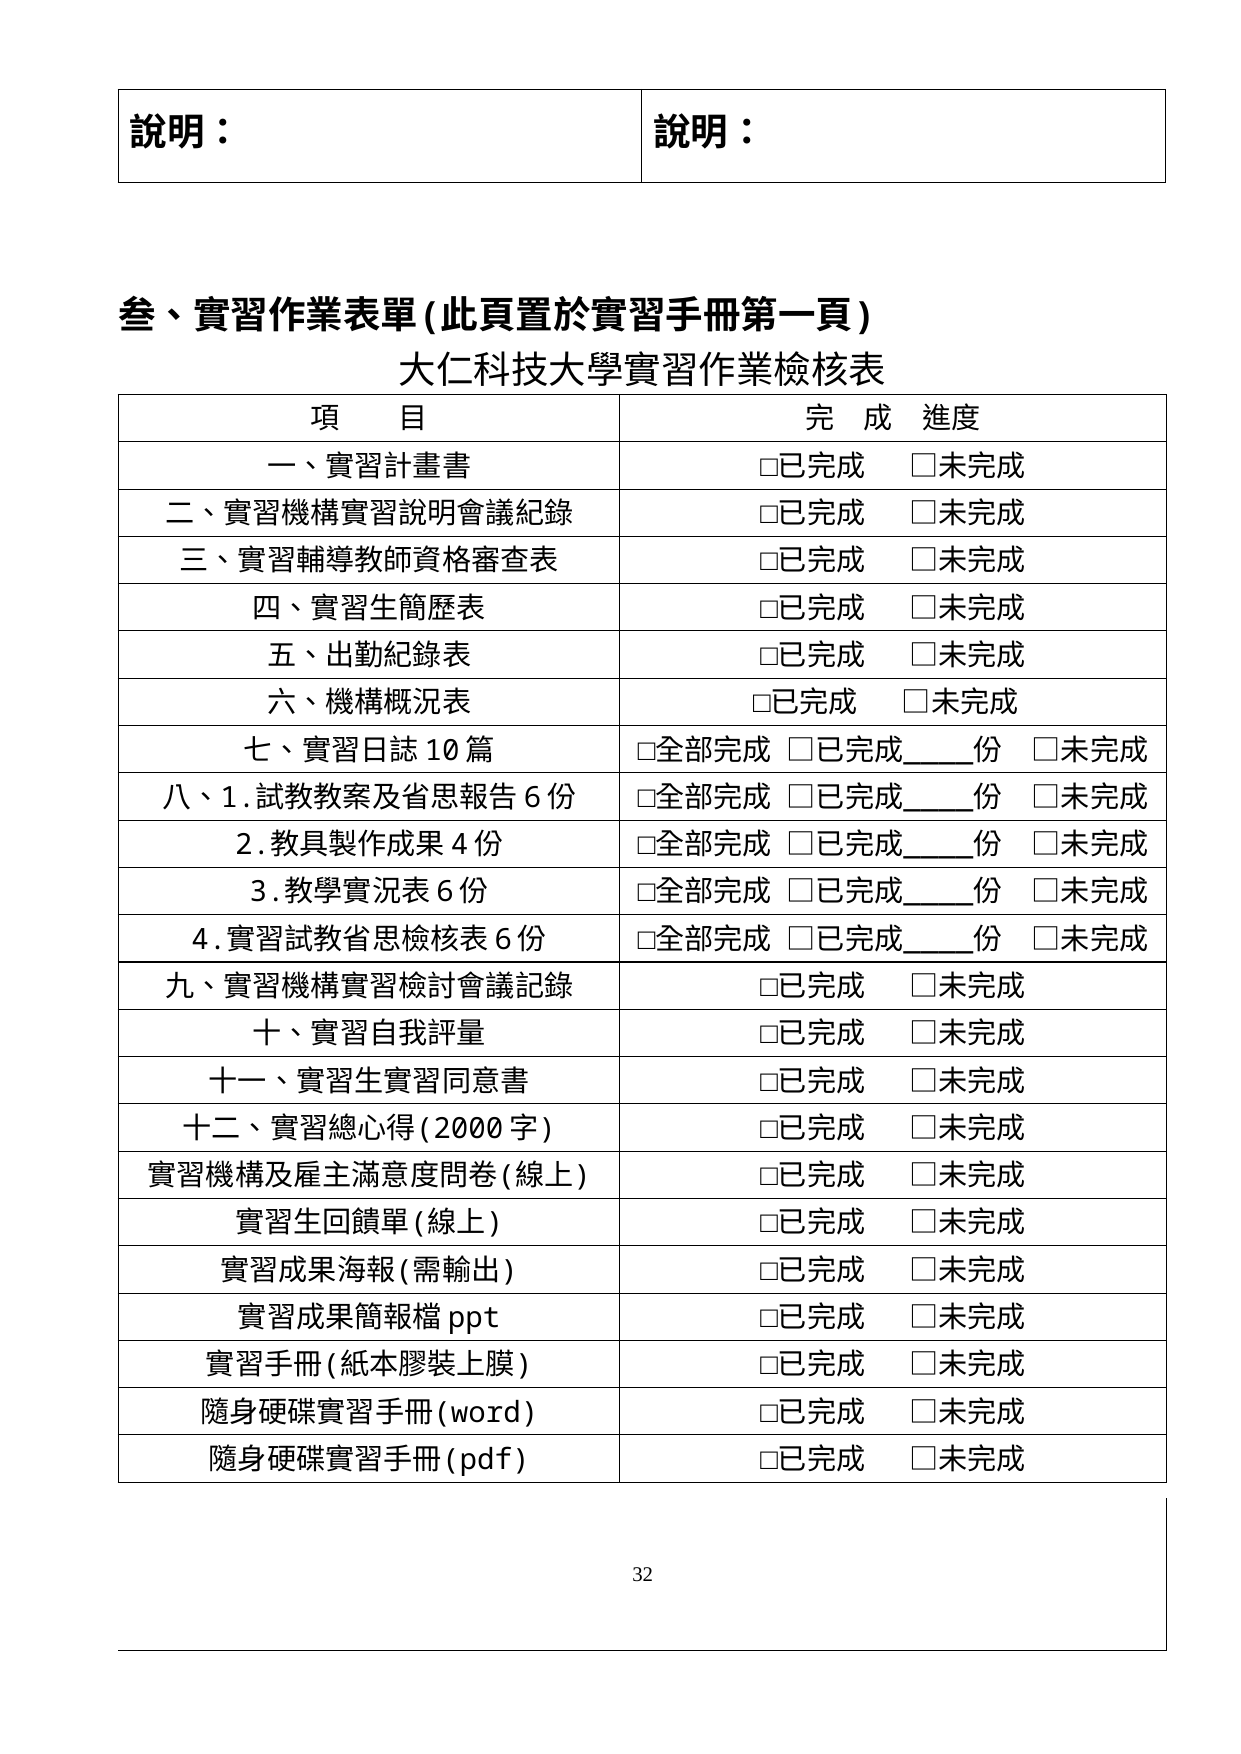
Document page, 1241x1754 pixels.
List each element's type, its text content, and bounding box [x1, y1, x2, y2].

table_cell 七、實習日誌10篇 [119, 726, 619, 772]
table_cell □已完成 □未完成 [620, 963, 1166, 1009]
table_cell 隨身硬碟實習手冊(pdf) [119, 1435, 619, 1482]
table_cell 實習成果簡報檔ppt [119, 1294, 619, 1340]
table_cell □已完成 □未完成 [620, 1199, 1166, 1245]
table_cell □全部完成 □已完成____份 □未完成 [620, 915, 1166, 961]
table_cell 九、實習機構實習檢討會議記錄 [119, 963, 619, 1009]
table_cell 十一、實習生實習同意書 [119, 1057, 619, 1103]
table_cell 說明： [642, 90, 1165, 182]
table_cell 說明： [119, 90, 641, 182]
table_cell □已完成 □未完成 [620, 1010, 1166, 1056]
table_cell □已完成 □未完成 [620, 537, 1166, 583]
table_cell 隨身硬碟實習手冊(word) [119, 1388, 619, 1434]
table_cell □全部完成 □已完成____份 □未完成 [620, 821, 1166, 867]
table_cell 實習成果海報(需輸出) [119, 1246, 619, 1292]
table_cell □已完成 □未完成 [620, 1104, 1166, 1151]
table_header 項 目 [119, 395, 619, 441]
table_cell □已完成 □未完成 [620, 1341, 1166, 1387]
table_cell 一、實習計畫書 [119, 442, 619, 488]
table_cell □全部完成 □已完成____份 □未完成 [620, 868, 1166, 914]
subtitle 叁、實習作業表單(此頁置於實習手冊第一頁) [118, 285, 1167, 340]
table_cell 八、1.試教教案及省思報告6份 [119, 773, 619, 819]
table_cell □已完成 □未完成 [620, 1294, 1166, 1340]
table_cell 三、實習輔導教師資格審查表 [119, 537, 619, 583]
table_cell □已完成 □未完成 [620, 584, 1166, 630]
table_cell □全部完成 □已完成____份 □未完成 [620, 726, 1166, 772]
table_cell 4.實習試教省思檢核表6份 [119, 915, 619, 961]
table_cell 十、實習自我評量 [119, 1010, 619, 1056]
table_cell □已完成 □未完成 [620, 1246, 1166, 1292]
table_header 完 成 進度 [620, 395, 1166, 441]
table_cell □已完成 □未完成 [620, 1152, 1166, 1198]
table_cell 實習機構及雇主滿意度問卷(線上) [119, 1152, 619, 1198]
table_cell □已完成 □未完成 [620, 679, 1166, 725]
table_cell □已完成 □未完成 [620, 1057, 1166, 1103]
table_cell 實習生回饋單(線上) [119, 1199, 619, 1245]
table_cell 四、實習生簡歷表 [119, 584, 619, 630]
table_cell □已完成 □未完成 [620, 1388, 1166, 1434]
table_cell 二、實習機構實習說明會議紀錄 [119, 490, 619, 536]
table_cell 十二、實習總心得(2000字) [119, 1104, 619, 1151]
table_cell □已完成 □未完成 [620, 442, 1166, 488]
table_cell □已完成 □未完成 [620, 490, 1166, 536]
table_cell □已完成 □未完成 [620, 631, 1166, 678]
text 大仁科技大學實習作業檢核表 [118, 340, 1167, 394]
table_cell 六、機構概況表 [119, 679, 619, 725]
table_cell 實習手冊(紙本膠裝上膜) 評語與簽名皆原始簽名 [119, 1341, 619, 1387]
table_cell 五、出勤紀錄表 [119, 631, 619, 678]
table_cell 2.教具製作成果4份 [119, 821, 619, 867]
table_cell □全部完成 □已完成____份 □未完成 [620, 773, 1166, 819]
table_cell 3.教學實況表6份 [119, 868, 619, 914]
table_cell □已完成 □未完成 [620, 1435, 1166, 1482]
